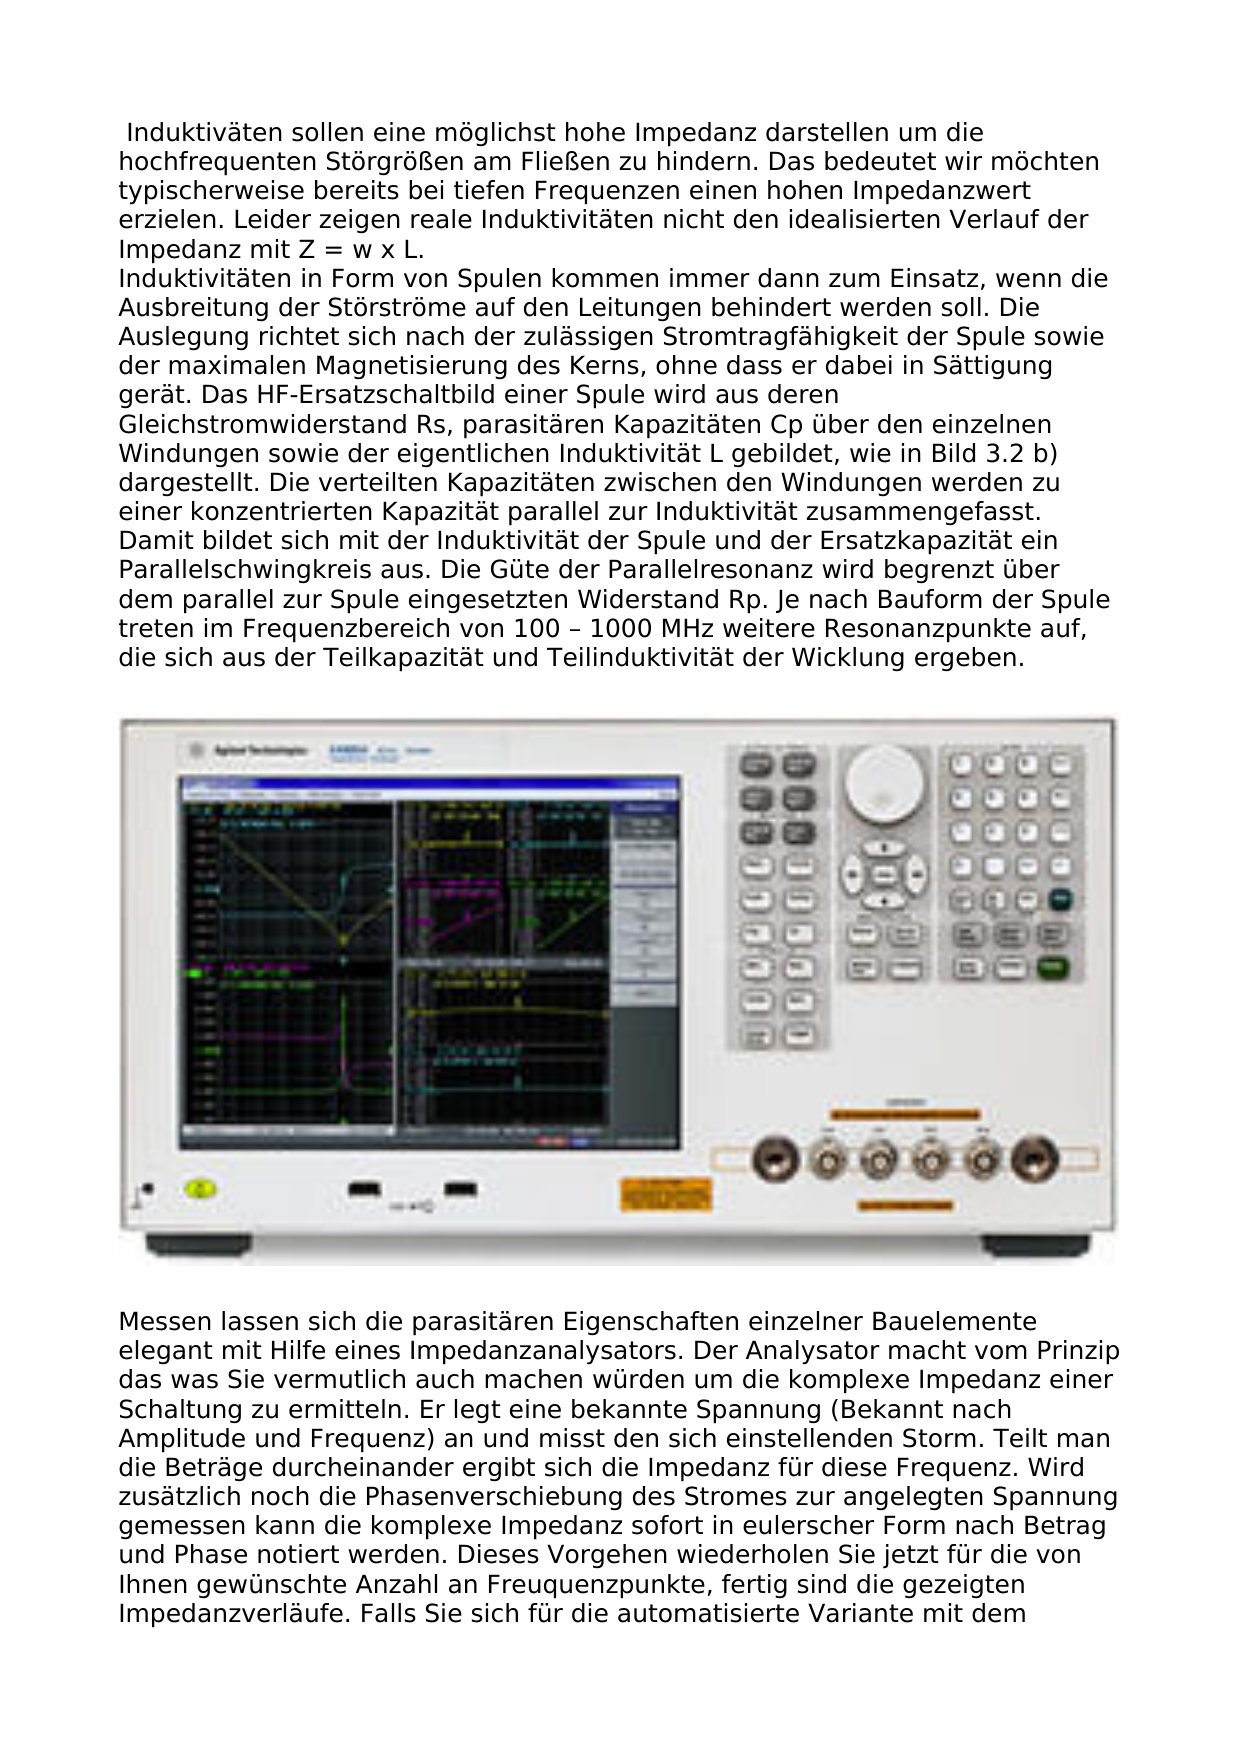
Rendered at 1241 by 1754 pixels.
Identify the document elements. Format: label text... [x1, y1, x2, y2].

text Messen lassen sich die parasitären Eigenschaften einzelner Bauelemente elegant mit Hilfe eines Impedanzanalysators. Der Analysator macht vom Prinzip das was Sie vermutlich auch machen würden um die komplexe Impedanz einer Schaltung zu ermitteln. Er legt eine bekannte Spannung (Bekannt nach Amplitude und Frequenz) an und misst den sich einstellenden Storm. Teilt man die Beträge durcheinander ergibt sich die Impedanz für diese Frequenz. Wird zusätzlich noch die Phasenverschiebung des Stromes zur angelegten Spannung gemessen kann die komplexe Impedanz sofort in eulerscher Form nach Betrag und Phase notiert werden. Dieses Vorgehen wiederholen Sie jetzt für die von Ihnen gewünschte Anzahl an Freuquenzpunkte, fertig sind die gezeigten Impedanzverläufe. Falls Sie sich für die automatisierte Variante mit dem [118, 1307, 1122, 1628]
picture [118, 713, 1123, 1266]
text Induktiväten sollen eine möglichst hohe Impedanz darstellen um die hochfrequenten Störgrößen am Fließen zu hindern. Das bedeutet wir möchten typischerweise bereits bei tiefen Frequenzen einen hohen Impedanzwert erzielen. Leider zeigen reale Induktivitäten nicht den idealisierten Verlauf der Impedanz mit Z = w x L. Induktivitäten in Form von Spulen kommen immer dann zum Einsatz, wenn die Ausbreitung der Störströme auf den Leitungen behindert werden soll. Die Auslegung richtet sich nach der zulässigen Stromtragfähigkeit der Spule sowie der maximalen Magnetisierung des Kerns, ohne dass er dabei in Sättigung gerät. Das HF-Ersatzschaltbild einer Spule wird aus deren Gleichstromwiderstand Rs, parasitären Kapazitäten Cp über den einzelnen Windungen sowie der eigentlichen Induktivität L gebildet, wie in Bild 3.2 b) dargestellt. Die verteilten Kapazitäten zwischen den Windungen werden zu einer konzentrierten Kapazität parallel zur Induktivität zusammengefasst. Damit bildet sich mit der Induktivität der Spule und der Ersatzkapazität ein Parallelschwingkreis aus. Die Güte der Parallelresonanz wird begrenzt über dem parallel zur Spule eingesetzten Widerstand Rp. Je nach Bauform der Spule treten im Frequenzbereich von 100 – 1000 MHz weitere Resonanzpunkte auf, die sich aus der Teilkapazität und Teilinduktivität der Wicklung ergeben. [118, 118, 1122, 701]
